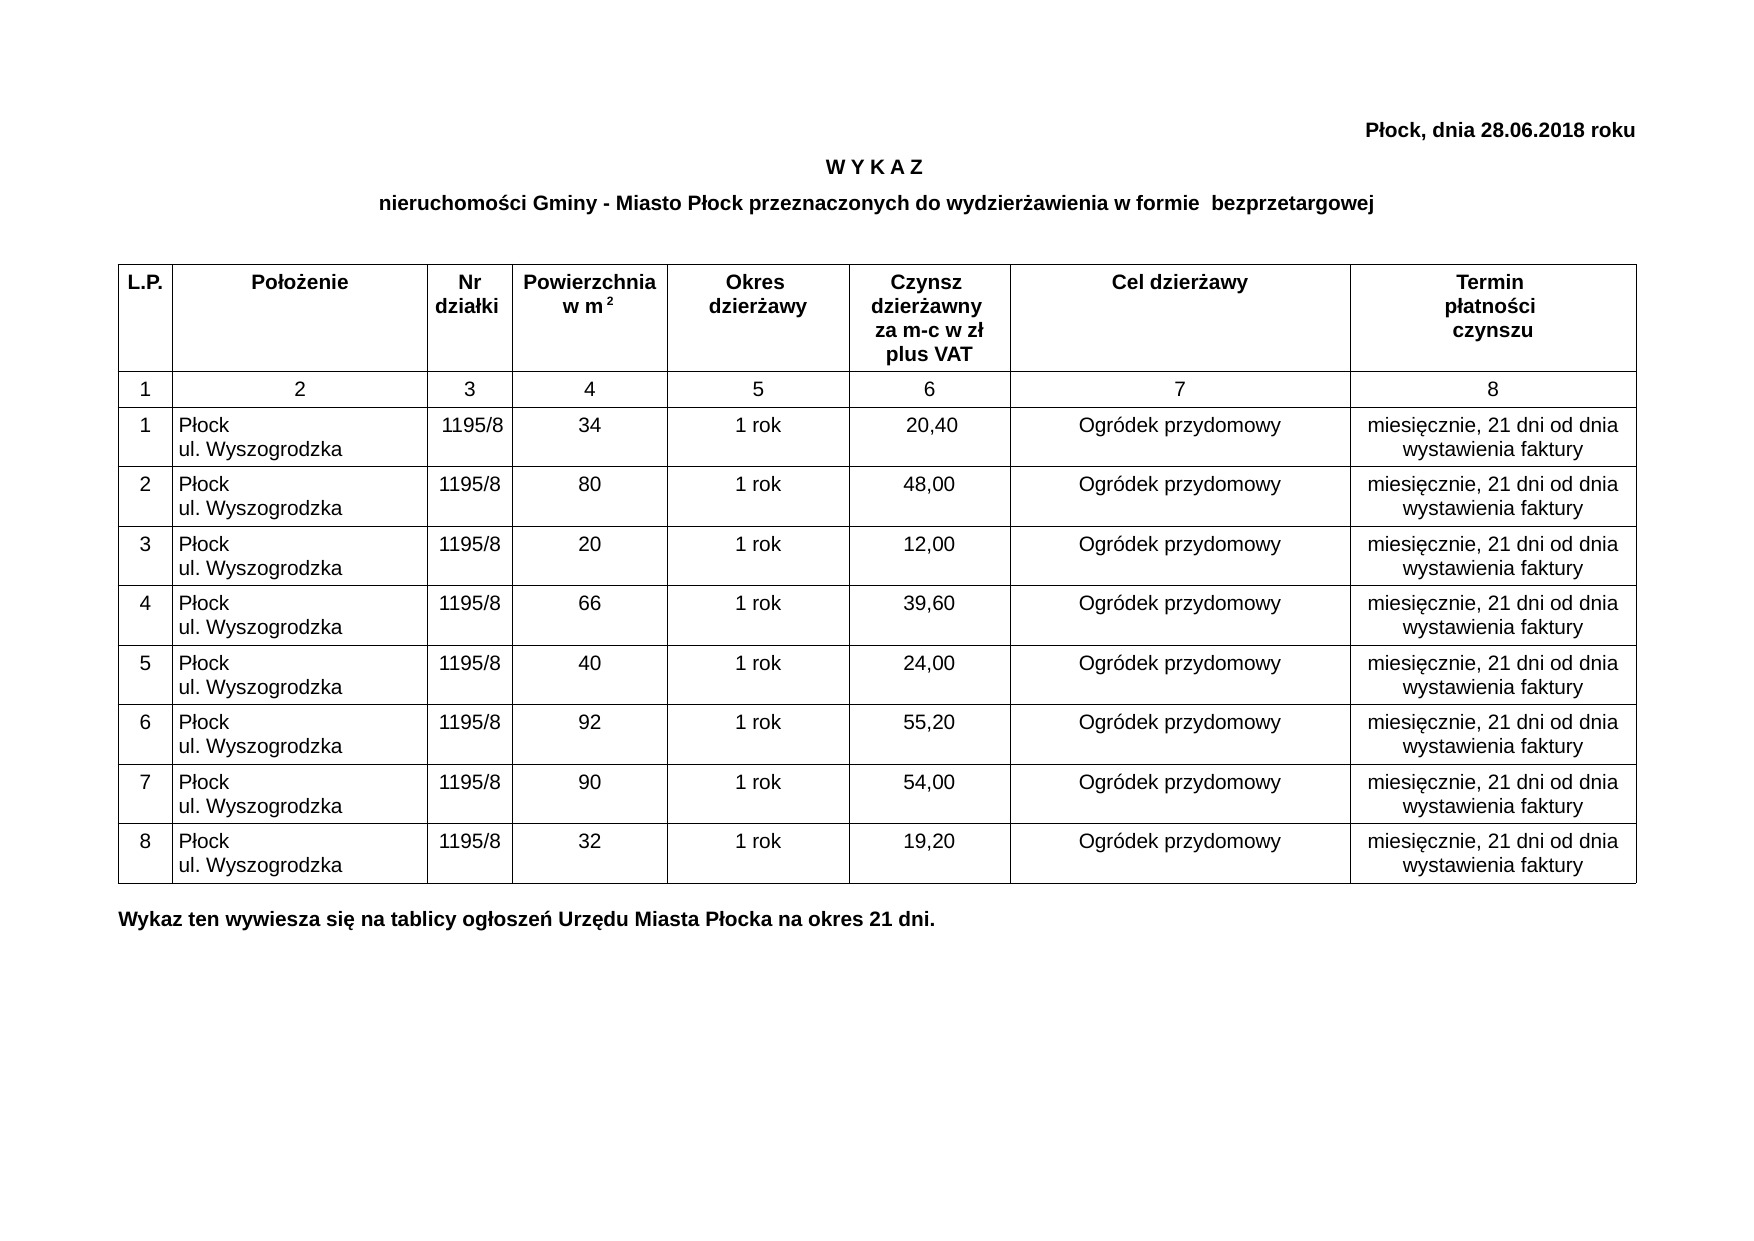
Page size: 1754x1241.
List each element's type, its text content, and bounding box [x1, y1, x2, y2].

table_cell Ogródek przydomowy [1011, 705, 1350, 764]
table_cell Ogródek przydomowy [1011, 527, 1350, 585]
table_cell 5 [119, 646, 172, 704]
table_cell 39,60 [850, 586, 1010, 645]
table_cell 1 [119, 372, 172, 407]
table_cell 48,00 [850, 467, 1010, 526]
table_cell 1195/8 [428, 467, 512, 526]
table_cell 4 [119, 586, 172, 645]
table_cell 19,20 [850, 824, 1010, 883]
table_cell 2 [173, 372, 427, 407]
table_cell 1 rok [668, 646, 849, 704]
table_cell 1195/8 [428, 765, 512, 823]
table_cell 80 [513, 467, 667, 526]
table_cell Płock ul. Wyszogrodzka [173, 467, 427, 526]
table_cell 1 [119, 408, 172, 466]
table_cell 1195/8 [428, 527, 512, 585]
table_header Cel dzierżawy [1011, 265, 1350, 371]
table_cell Ogródek przydomowy [1011, 467, 1350, 526]
table_cell 12,00 [850, 527, 1010, 585]
table_cell 1 rok [668, 527, 849, 585]
table_cell miesięcznie, 21 dni od dnia wystawienia faktury [1351, 705, 1636, 764]
table_cell Płock ul. Wyszogrodzka [173, 765, 427, 823]
table_cell 7 [119, 765, 172, 823]
table_cell 1195/8 [428, 646, 512, 704]
table_cell 5 [668, 372, 849, 407]
table_cell 20,40 [850, 408, 1010, 466]
text W Y K A Z [118, 154, 1636, 178]
table_cell Płock ul. Wyszogrodzka [173, 646, 427, 704]
table_cell miesięcznie, 21 dni od dnia wystawienia faktury [1351, 765, 1636, 823]
text Płock, dnia 28.06.2018 roku [118, 118, 1636, 142]
table_cell 1195/8 [428, 824, 512, 883]
table_cell 8 [1351, 372, 1636, 407]
table_cell 32 [513, 824, 667, 883]
table_cell 55,20 [850, 705, 1010, 764]
table_cell 34 [513, 408, 667, 466]
table_cell 40 [513, 646, 667, 704]
table_cell 2 [119, 467, 172, 526]
table_cell Płock ul. Wyszogrodzka [173, 705, 427, 764]
table_cell 92 [513, 705, 667, 764]
table_cell 3 [428, 372, 512, 407]
table_header Termin płatności czynszu [1351, 265, 1636, 371]
table_cell 7 [1011, 372, 1350, 407]
text nieruchomości Gminy - Miasto Płock przeznaczonych do wydzierżawienia w formie bezprzetargowej [118, 191, 1636, 215]
table_cell miesięcznie, 21 dni od dnia wystawienia faktury [1351, 646, 1636, 704]
text Wykaz ten wywiesza się na tablicy ogłoszeń Urzędu Miasta Płocka na okres 21 dni. [118, 907, 1636, 931]
table_cell miesięcznie, 21 dni od dnia wystawienia faktury [1351, 408, 1636, 466]
table_cell Ogródek przydomowy [1011, 765, 1350, 823]
table_header Okres dzierżawy [668, 265, 849, 371]
table_cell 1195/8 [428, 705, 512, 764]
table_cell 20 [513, 527, 667, 585]
table_cell 1 rok [668, 765, 849, 823]
table_header Czynsz dzierżawny za m-c w zł plus VAT [850, 265, 1010, 371]
table_cell Ogródek przydomowy [1011, 646, 1350, 704]
table_cell 3 [119, 527, 172, 585]
table_cell miesięcznie, 21 dni od dnia wystawienia faktury [1351, 824, 1636, 883]
table_cell 1195/8 [428, 586, 512, 645]
table_cell miesięcznie, 21 dni od dnia wystawienia faktury [1351, 586, 1636, 645]
table_cell Ogródek przydomowy [1011, 824, 1350, 883]
table_cell 1 rok [668, 824, 849, 883]
table_cell 1 rok [668, 586, 849, 645]
table_cell 54,00 [850, 765, 1010, 823]
table_cell 66 [513, 586, 667, 645]
table_cell 6 [850, 372, 1010, 407]
table_cell Ogródek przydomowy [1011, 586, 1350, 645]
table_header Położenie [173, 265, 427, 371]
table_cell Płock ul. Wyszogrodzka [173, 527, 427, 585]
table_cell Ogródek przydomowy [1011, 408, 1350, 466]
table_cell 90 [513, 765, 667, 823]
table_cell 1 rok [668, 705, 849, 764]
table_cell miesięcznie, 21 dni od dnia wystawienia faktury [1351, 527, 1636, 585]
table_cell Płock ul. Wyszogrodzka [173, 824, 427, 883]
table_cell 4 [513, 372, 667, 407]
table_cell 1 rok [668, 408, 849, 466]
table_cell 24,00 [850, 646, 1010, 704]
table_cell 1195/8 [428, 408, 512, 466]
table_cell 8 [119, 824, 172, 883]
table_header L.P. [119, 265, 172, 371]
table_header Nr działki [428, 265, 512, 371]
table_header Powierzchnia w m 2 [513, 265, 667, 371]
table_cell 1 rok [668, 467, 849, 526]
table_cell 6 [119, 705, 172, 764]
table_cell Płock ul. Wyszogrodzka [173, 586, 427, 645]
table_cell miesięcznie, 21 dni od dnia wystawienia faktury [1351, 467, 1636, 526]
table_cell Płock ul. Wyszogrodzka [173, 408, 427, 466]
